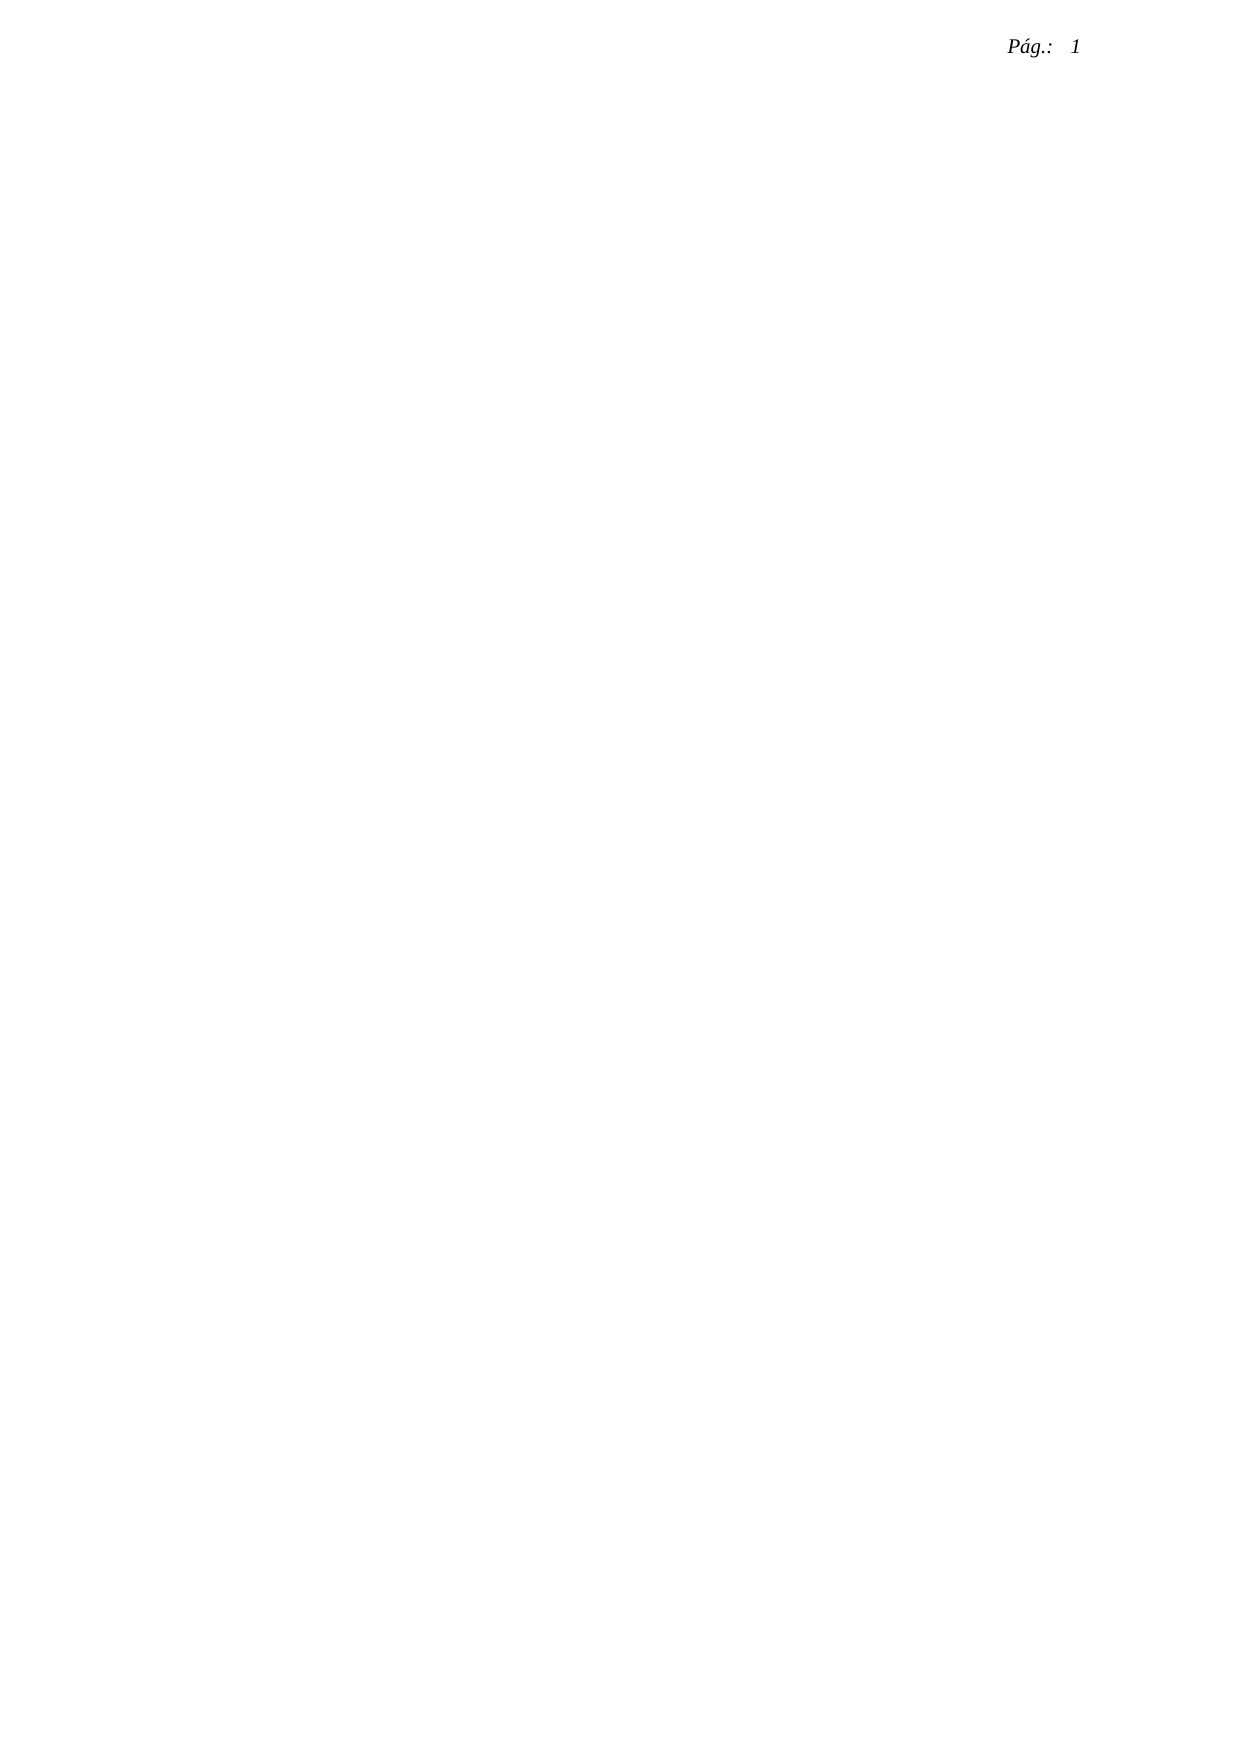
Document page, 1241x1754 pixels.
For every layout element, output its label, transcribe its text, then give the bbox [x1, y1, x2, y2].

text Pág.: 1 [29, 29, 1211, 58]
